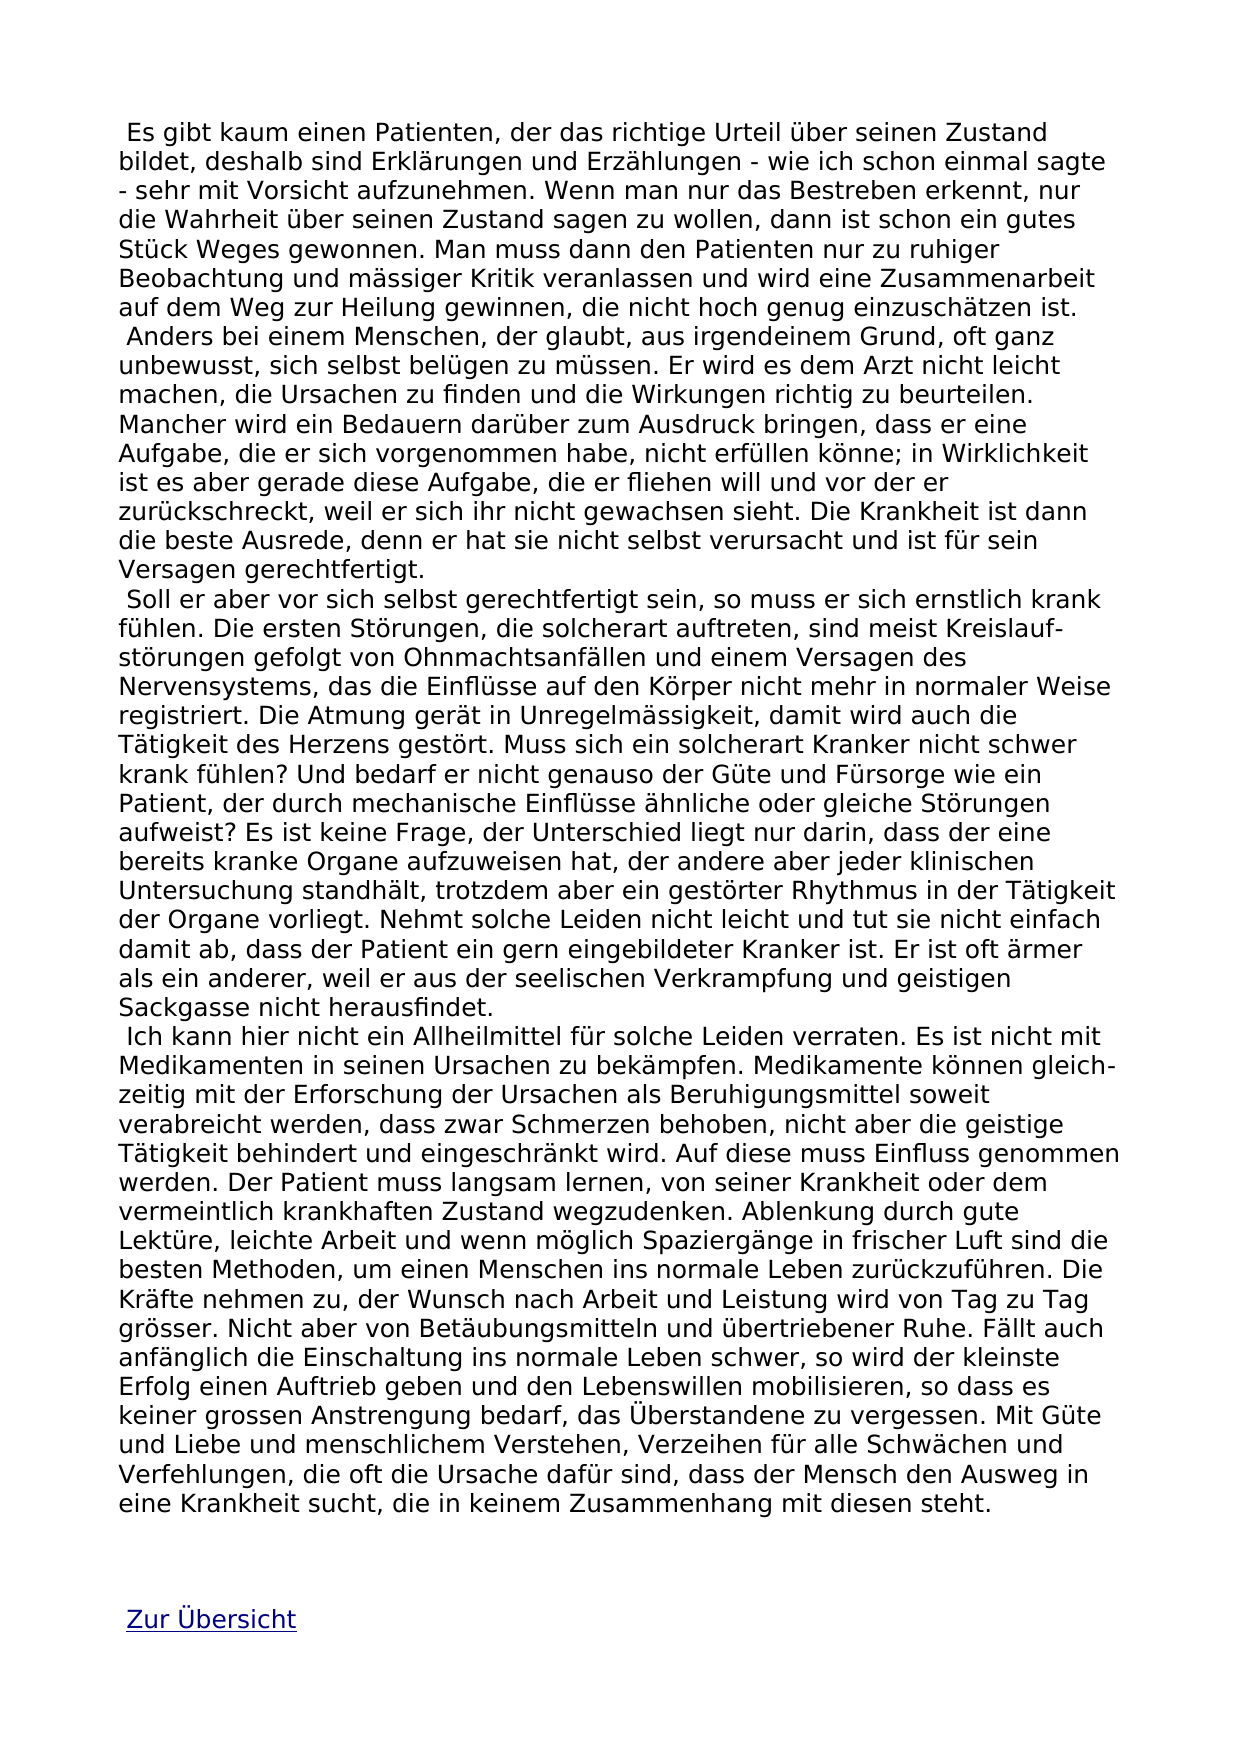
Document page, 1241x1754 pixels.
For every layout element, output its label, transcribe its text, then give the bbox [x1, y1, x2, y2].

text Es gibt kaum einen Patienten, der das richtige Urteil über seinen Zustand bildet, des­halb sind Erklärun­gen und Erzählungen - wie ich schon einmal sagte - sehr mit Vorsicht aufzunehmen. Wenn man nur das Bestreben erkennt, nur die Wahrheit über seinen Zustand sagen zu wollen, dann ist schon ein gutes Stück Weges gewonnen. Man muss dann den Patien­ten nur zu ruhiger Beobach­tung und mässiger Kritik veranlassen und wird eine Zu­sammen­arbeit auf dem Weg zur Heilung gewinnen, die nicht hoch genug einzuschätzen ist. Anders bei einem Menschen, der glaubt, aus irgend­einem Grund, oft ganz unbewusst, sich selbst belügen zu müssen. Er wird es dem Arzt nicht leicht machen, die Ursachen zu finden und die Wirkungen richtig zu beurteilen. Mancher wird ein Bedauern darüber zum Aus­druck bringen, dass er eine Aufgabe, die er sich vorgenommen habe, nicht erfüllen könne; in Wirklich­keit ist es aber gerade diese Aufgabe, die er fliehen will und vor der er zurückschreckt, weil er sich ihr nicht ge­wachsen sieht. Die Krankheit ist dann die beste Ausrede, denn er hat sie nicht selbst verursacht und ist für sein Versagen gerecht­fertigt. Soll er aber vor sich selbst gerechtfertigt sein, so muss er sich ernstlich krank fühlen. Die ersten Störungen, die solcherart auf­treten, sind meist Kreislauf­störungen ge­folgt von Ohnmachtsanfällen und einem Ver­sagen des Nervensystems, das die Einflüsse auf den Körper nicht mehr in normaler Weise registriert. Die Atmung gerät in Unregelmä­ssigkeit, damit wird auch die Tätigkeit des Herzens gestört. Muss sich ein solcherart Kranker nicht schwer krank fühlen? Und bedarf er nicht genauso der Güte und Fürsorge wie ein Patient, der durch mechani­sche Einflüsse ähnliche oder gleiche Störungen aufweist? Es ist keine Frage, der Unterschied liegt nur darin, dass der eine bereits kranke Organe aufzuweisen hat, der andere aber jeder klini­schen Untersuchung standhält, trotzdem aber ein gestörter Rhythmus in der Tätigkeit der Organe vorliegt. Nehmt solche Leiden nicht leicht und tut sie nicht einfach damit ab, dass der Patient ein gern eingebildeter Kran­ker ist. Er ist oft ärmer als ein anderer, weil er aus der seelischen Verkrampfung und geistigen Sackgasse nicht herausfindet. Ich kann hier nicht ein Allheilmittel für solche Leiden verraten. Es ist nicht mit Medikamenten in seinen Ursachen zu bekämpfen. Medikamente können gleich­zeitig mit der Erforschung der Ursachen als Beruhi­gungs­mittel soweit verabreicht werden, dass zwar Schmerzen behoben, nicht aber die geistige Tätigkeit behindert und eingeschränkt wird. Auf diese muss Einfluss genommen werden. Der Patient muss langsam lernen, von seiner Krank­heit oder dem vermeintlich krankhaften Zu­stand wegzudenken. Ablenkung durch gute Lektüre, leichte Arbeit und wenn möglich Spazier­gänge in frischer Luft sind die besten Methoden, um einen Menschen ins normale Leben zurückzuführen. Die Kräfte nehmen zu, der Wunsch nach Arbeit und Lei­stung wird von Tag zu Tag grösser. Nicht aber von Betäubungs­mitteln und übertriebener Ruhe. Fällt auch anfänglich die Einschaltung ins normale Leben schwer, so wird der kleinste Erfolg einen Auf­trieb geben und den Lebenswillen mobili­sieren, so dass es keiner grossen Anstrengung bedarf, das Überstandene zu vergessen. Mit Güte und Liebe und menschlichem Verstehen, Verzeihen für alle Schwächen und Verfehlun­gen, die oft die Ursache dafür sind, dass der Mensch den Ausweg in eine Krankheit sucht, die in keinem Zusammenhang mit diesen steht. Zur Übersicht [118, 118, 1122, 1635]
